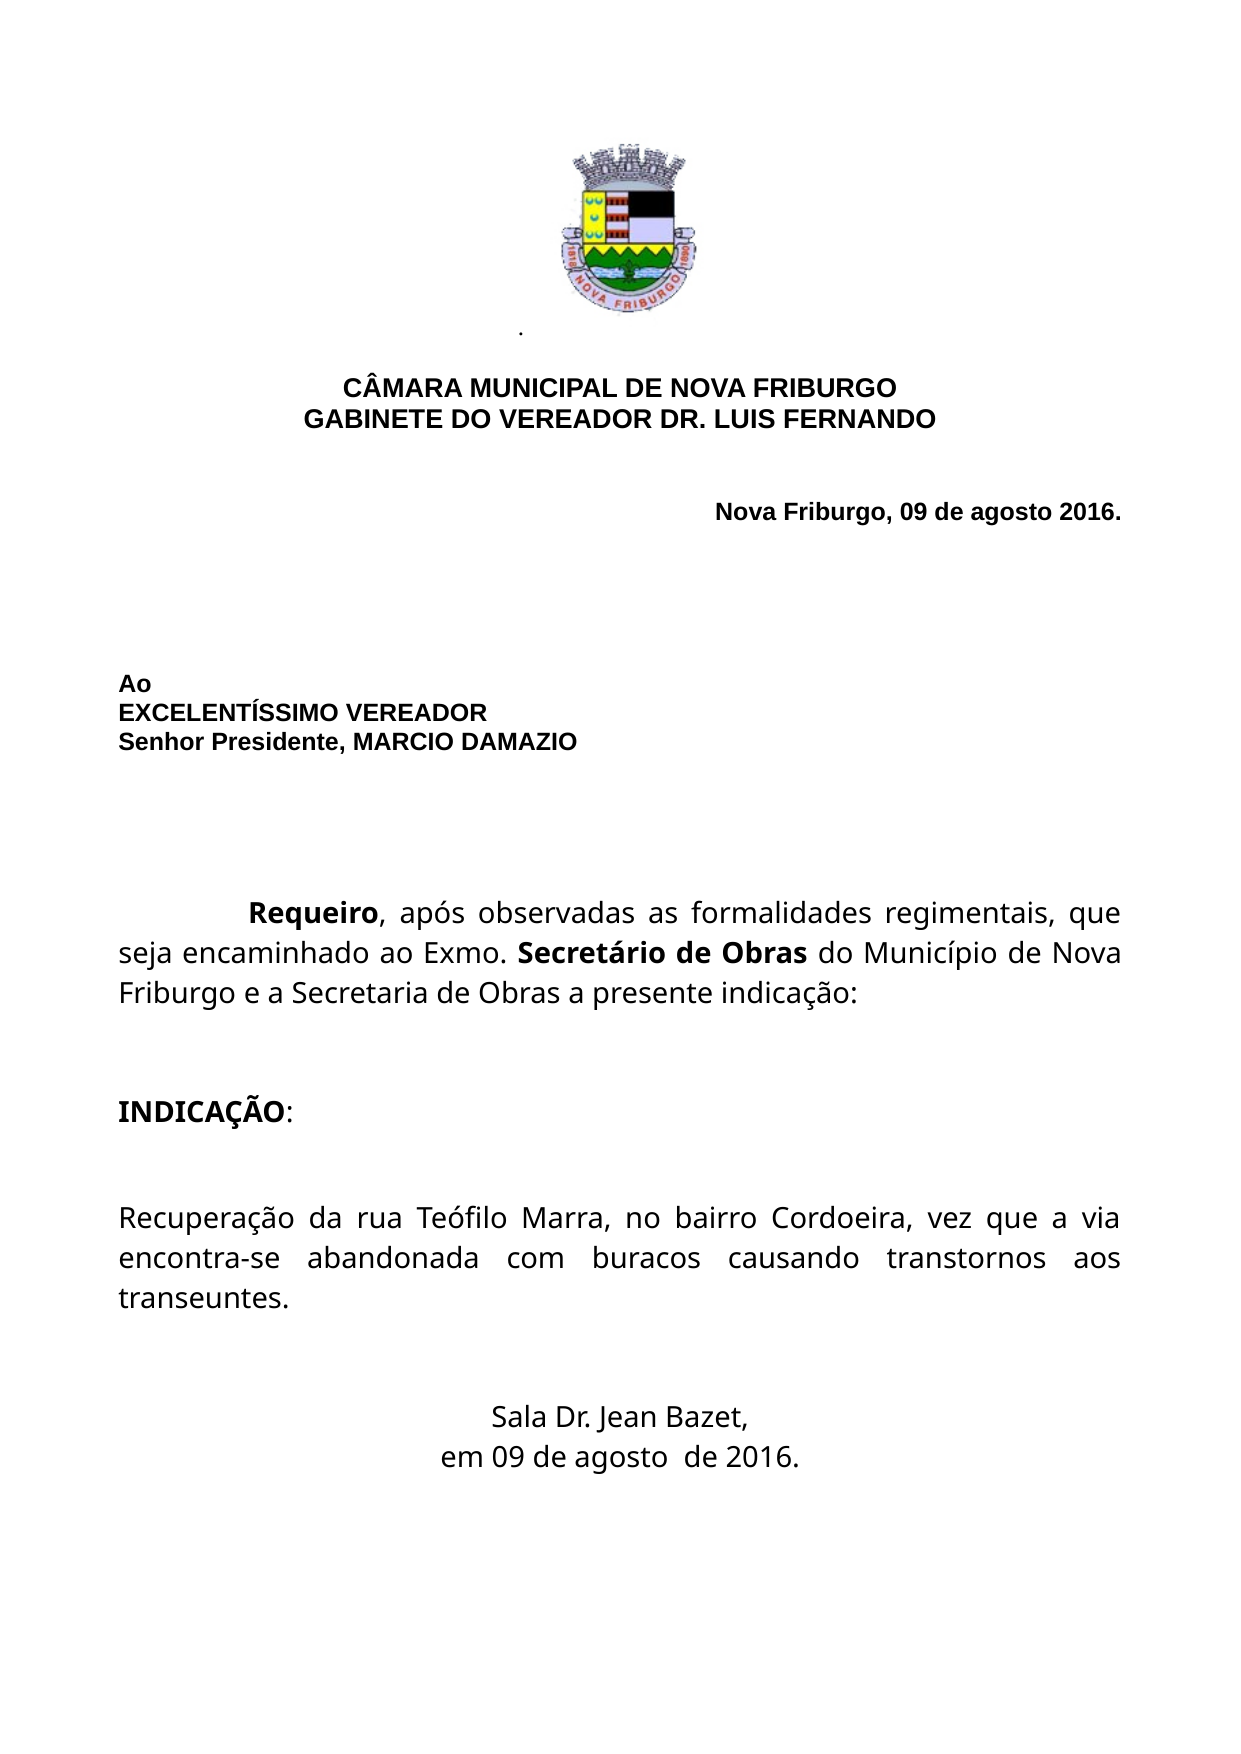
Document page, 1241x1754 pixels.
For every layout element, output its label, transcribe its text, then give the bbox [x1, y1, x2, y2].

text Sala Dr. Jean Bazet, [118, 1396, 1122, 1436]
text CÂMARA MUNICIPAL DE NOVA FRIBURGO [118, 372, 1122, 403]
text EXCELENTÍSSIMO VEREADOR [118, 698, 1122, 727]
text GABINETE DO VEREADOR DR. LUIS FERNANDO [118, 403, 1122, 434]
text . [118, 118, 1122, 341]
text Nova Friburgo, 09 de agosto 2016. [118, 497, 1122, 526]
text Recuperação da rua Teófilo Marra, no bairro Cordoeira, vez que a via encontra-se abandonada com buracos causando transtornos aos transeuntes. [118, 1198, 1122, 1317]
text Requeiro, após observadas as formalidades regimentais, que seja encaminhado ao Exmo. Secretário de Obras do Município de Nova Friburgo e a Secretaria de Obras a presente indicação: [118, 893, 1122, 1012]
text Ao [118, 669, 1122, 698]
text em 09 de agosto de 2016. [118, 1436, 1122, 1476]
text INDICAÇÃO: [118, 1091, 1122, 1131]
picture [540, 127, 706, 327]
text Senhor Presidente, MARCIO DAMAZIO [118, 727, 1122, 756]
